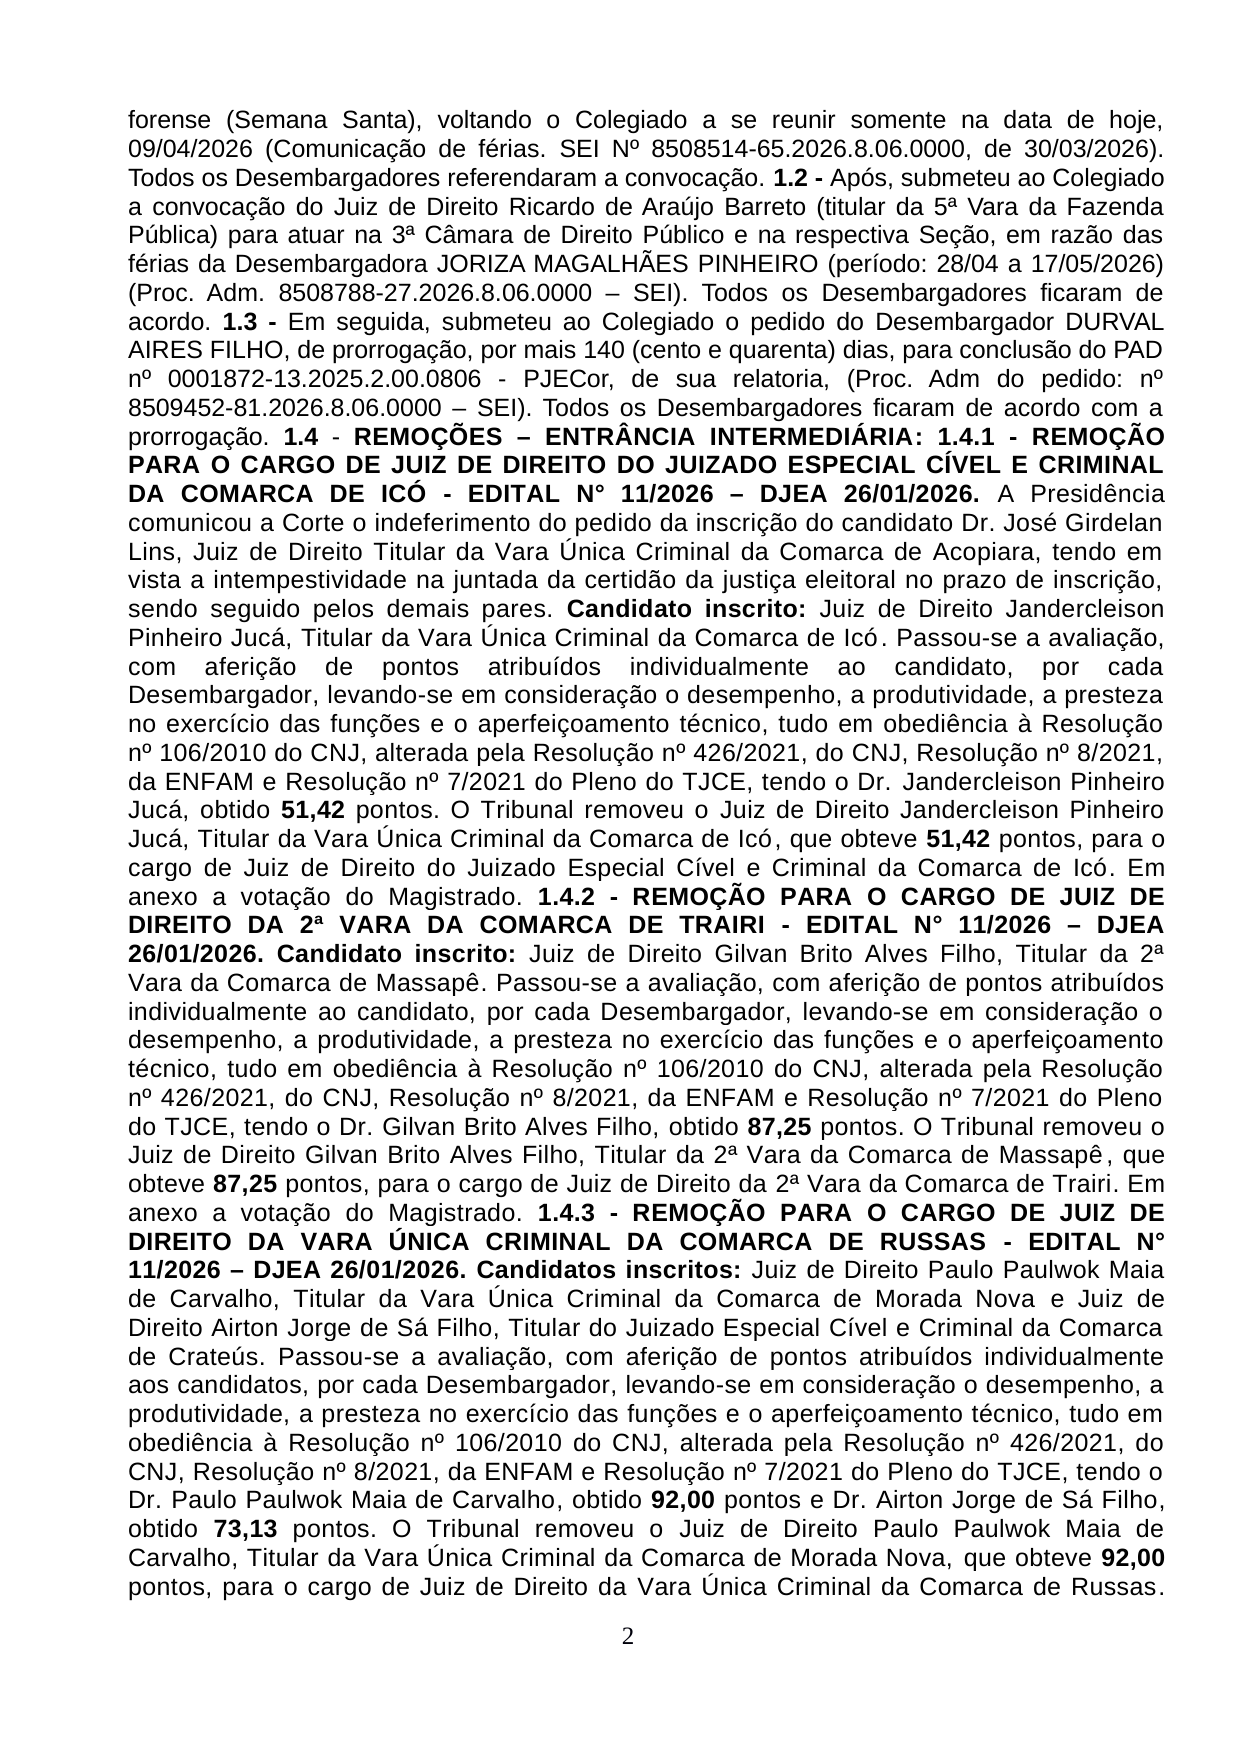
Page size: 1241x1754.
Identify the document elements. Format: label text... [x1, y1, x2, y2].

text forense (Semana Santa), voltando o Colegiado a se reunir somente na data de hoje, 09/04/2026 (Comunicação de férias. SEI Nº 8508514-65.2026.8.06.0000, de 30/03/2026). Todos os Desembargadores referendaram a convocação. 1.2 - Após, submeteu ao Colegiado a convocação do Juiz de Direito Ricardo de Araújo Barreto (titular da 5ª Vara da Fazenda Pública) para atuar na 3ª Câmara de Direito Público e na respectiva Seção, em razão das férias da Desembargadora JORIZA MAGALHÃES PINHEIRO (período: 28/04 a 17/05/2026) (Proc. Adm. 8508788-27.2026.8.06.0000 – SEI). Todos os Desembargadores ficaram de acordo. 1.3 - Em seguida, submeteu ao Colegiado o pedido do Desembargador DURVAL AIRES FILHO, de prorrogação, por mais 140 (cento e quarenta) dias, para conclusão do PAD nº 0001872-13.2025.2.00.0806 - PJECor, de sua relatoria, (Proc. Adm do pedido: nº 8509452-81.2026.8.06.0000 – SEI). Todos os Desembargadores ficaram de acordo com a prorrogação. 1.4 - REMOÇÕES – ENTRÂNCIA INTERMEDIÁRIA: 1.4.1 - REMOÇÃO PARA O CARGO DE JUIZ DE DIREITO DO JUIZADO ESPECIAL CÍVEL E CRIMINAL DA COMARCA DE ICÓ - EDITAL N° 11/2026 – DJEA 26/01/2026. A Presidência comunicou a Corte o indeferimento do pedido da inscrição do candidato Dr. José Girdelan Lins, Juiz de Direito Titular da Vara Única Criminal da Comarca de Acopiara, tendo em vista a intempestividade na juntada da certidão da justiça eleitoral no prazo de inscrição, sendo seguido pelos demais pares. Candidato inscrito: Juiz de Direito Jandercleison Pinheiro Jucá, Titular da Vara Única Criminal da Comarca de Icó. Passou-se a avaliação, com aferição de pontos atribuídos individualmente ao candidato, por cada Desembargador, levando-se em consideração o desempenho, a produtividade, a presteza no exercício das funções e o aperfeiçoamento técnico, tudo em obediência à Resolução nº 106/2010 do CNJ, alterada pela Resolução nº 426/2021, do CNJ, Resolução nº 8/2021, da ENFAM e Resolução nº 7/2021 do Pleno do TJCE, tendo o Dr. Jandercleison Pinheiro Jucá, obtido 51,42 pontos. O Tribunal removeu o Juiz de Direito Jandercleison Pinheiro Jucá, Titular da Vara Única Criminal da Comarca de Icó, que obteve 51,42 pontos, para o cargo de Juiz de Direito do Juizado Especial Cível e Criminal da Comarca de Icó. Em anexo a votação do Magistrado. 1.4.2 - REMOÇÃO PARA O CARGO DE JUIZ DE DIREITO DA 2ª VARA DA COMARCA DE TRAIRI - EDITAL N° 11/2026 – DJEA 26/01/2026. Candidato inscrito: Juiz de Direito Gilvan Brito Alves Filho, Titular da 2ª Vara da Comarca de Massapê. Passou-se a avaliação, com aferição de pontos atribuídos individualmente ao candidato, por cada Desembargador, levando-se em consideração o desempenho, a produtividade, a presteza no exercício das funções e o aperfeiçoamento técnico, tudo em obediência à Resolução nº 106/2010 do CNJ, alterada pela Resolução nº 426/2021, do CNJ, Resolução nº 8/2021, da ENFAM e Resolução nº 7/2021 do Pleno do TJCE, tendo o Dr. Gilvan Brito Alves Filho, obtido 87,25 pontos. O Tribunal removeu o Juiz de Direito Gilvan Brito Alves Filho, Titular da 2ª Vara da Comarca de Massapê, que obteve 87,25 pontos, para o cargo de Juiz de Direito da 2ª Vara da Comarca de Trairi. Em anexo a votação do Magistrado. 1.4.3 - REMOÇÃO PARA O CARGO DE JUIZ DE DIREITO DA VARA ÚNICA CRIMINAL DA COMARCA DE RUSSAS - EDITAL N° 11/2026 – DJEA 26/01/2026. Candidatos inscritos: Juiz de Direito Paulo Paulwok Maia de Carvalho, Titular da Vara Única Criminal da Comarca de Morada Nova e Juiz de Direito Airton Jorge de Sá Filho, Titular do Juizado Especial Cível e Criminal da Comarca de Crateús. Passou-se a avaliação, com aferição de pontos atribuídos individualmente aos candidatos, por cada Desembargador, levando-se em consideração o desempenho, a produtividade, a presteza no exercício das funções e o aperfeiçoamento técnico, tudo em obediência à Resolução nº 106/2010 do CNJ, alterada pela Resolução nº 426/2021, do CNJ, Resolução nº 8/2021, da ENFAM e Resolução nº 7/2021 do Pleno do TJCE, tendo o Dr. Paulo Paulwok Maia de Carvalho, obtido 92,00 pontos e Dr. Airton Jorge de Sá Filho, obtido 73,13 pontos. O Tribunal removeu o Juiz de Direito Paulo Paulwok Maia de Carvalho, Titular da Vara Única Criminal da Comarca de Morada Nova, que obteve 92,00 pontos, para o cargo de Juiz de Direito da Vara Única Criminal da Comarca de Russas. [128, 105, 1165, 1600]
